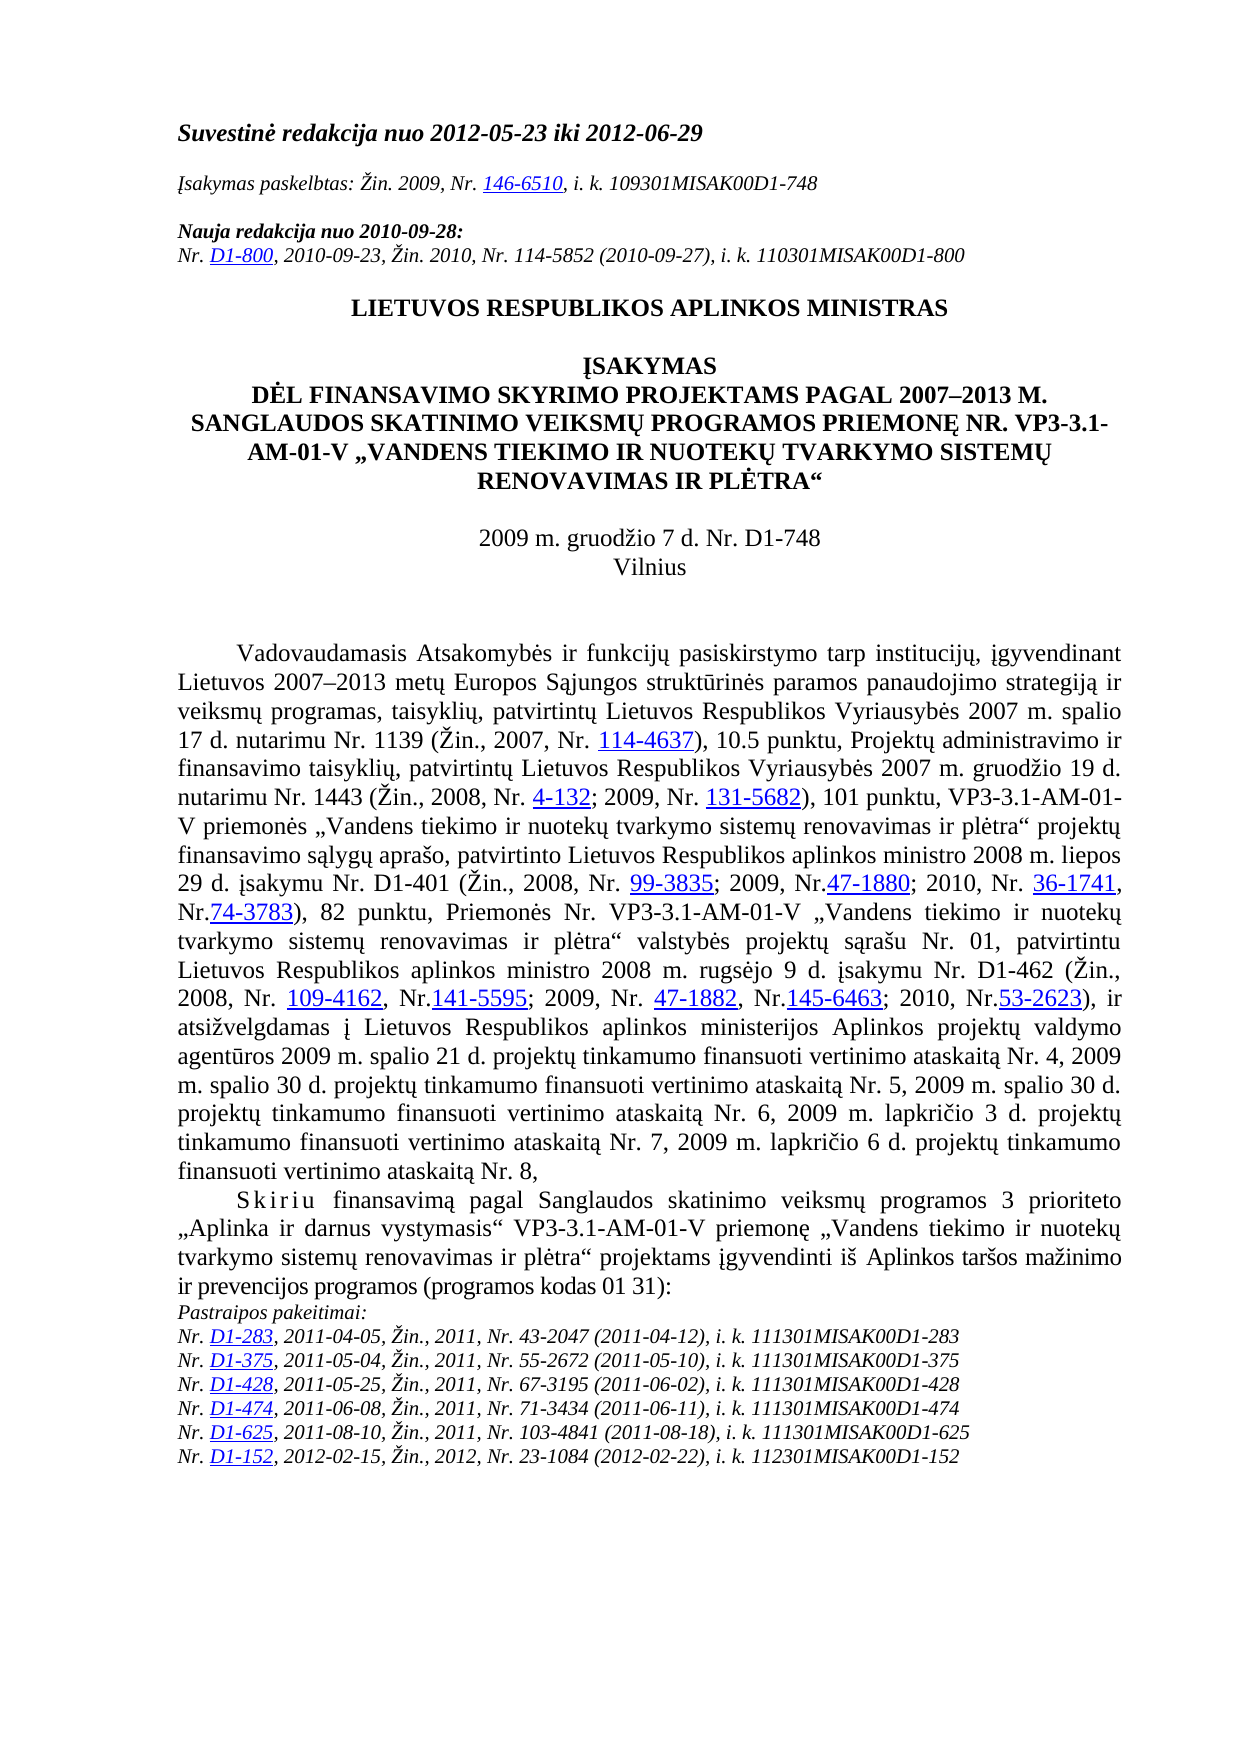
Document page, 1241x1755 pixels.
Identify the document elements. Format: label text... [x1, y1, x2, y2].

text Nr. D1-428, 2011-05-25, Žin., 2011, Nr. 67-3195 (2011-06-02), i. k. 111301MISAK00D1-428 [177, 1372, 1122, 1396]
text Nr. D1-800, 2010-09-23, Žin. 2010, Nr. 114-5852 (2010-09-27), i. k. 110301MISAK00D1-800 [177, 243, 1122, 267]
text Suvestinė redakcija nuo 2012-05-23 iki 2012-06-29 [177, 118, 1122, 147]
text Nr. D1-474, 2011-06-08, Žin., 2011, Nr. 71-3434 (2011-06-11), i. k. 111301MISAK00D1-474 [177, 1396, 1122, 1420]
text Nr. D1-625, 2011-08-10, Žin., 2011, Nr. 103-4841 (2011-08-18), i. k. 111301MISAK00D1-625 [177, 1420, 1122, 1444]
text Nr. D1-283, 2011-04-05, Žin., 2011, Nr. 43-2047 (2011-04-12), i. k. 111301MISAK00D1-283 [177, 1324, 1122, 1348]
text DĖL FINANSAVIMO SKYRIMO PROJEKTAMS PAGAL 2007–2013 M. SANGLAUDOS SKATINIMO VEIKSMŲ PROGRAMOS PRIEMONĘ Nr. VP3-3.1-AM-01-V „VANDENS TIEKIMO IR NUOTEKŲ TVARKYMO SISTEMŲ RENOVAVIMAS IR PLĖTRA“ [177, 380, 1122, 495]
text ĮSAKYMAS [177, 351, 1122, 380]
text Nr. D1-375, 2011-05-04, Žin., 2011, Nr. 55-2672 (2011-05-10), i. k. 111301MISAK00D1-375 [177, 1348, 1122, 1372]
text Skiriu finansavimą pagal Sanglaudos skatinimo veiksmų programos 3 prioriteto „Aplinka ir darnus vystymasis“ VP3-3.1-AM-01-V priemonę „Vandens tiekimo ir nuotekų tvarkymo sistemų renovavimas ir plėtra“ projektams įgyvendinti iš Aplinkos taršos mažinimo ir prevencijos programos (programos kodas 01 31): [177, 1185, 1122, 1300]
text Pastraipos pakeitimai: [177, 1300, 1122, 1324]
text Vadovaudamasis Atsakomybės ir funkcijų pasiskirstymo tarp institucijų, įgyvendinant Lietuvos 2007–2013 metų Europos Sąjungos struktūrinės paramos panaudojimo strategiją ir veiksmų programas, taisyklių, patvirtintų Lietuvos Respublikos Vyriausybės 2007 m. spalio 17 d. nutarimu Nr. 1139 (Žin., 2007, Nr. 114-4637), 10.5 punktu, Projektų administravimo ir finansavimo taisyklių, patvirtintų Lietuvos Respublikos Vyriausybės 2007 m. gruodžio 19 d. nutarimu Nr. 1443 (Žin., 2008, Nr. 4-132; 2009, Nr. 131-5682), 101 punktu, VP3-3.1-AM-01-V priemonės „Vandens tiekimo ir nuotekų tvarkymo sistemų renovavimas ir plėtra“ projektų finansavimo sąlygų aprašo, patvirtinto Lietuvos Respublikos aplinkos ministro 2008 m. liepos 29 d. įsakymu Nr. D1-401 (Žin., 2008, Nr. 99-3835; 2009, Nr.47-1880; 2010, Nr. 36-1741, Nr.74-3783), 82 punktu, Priemonės Nr. VP3-3.1-AM-01-V „Vandens tiekimo ir nuotekų tvarkymo sistemų renovavimas ir plėtra“ valstybės projektų sąrašu Nr. 01, patvirtintu Lietuvos Respublikos aplinkos ministro 2008 m. rugsėjo 9 d. įsakymu Nr. D1-462 (Žin., 2008, Nr. 109-4162, Nr.141-5595; 2009, Nr. 47-1882, Nr.145-6463; 2010, Nr.53-2623), ir atsižvelgdamas į Lietuvos Respublikos aplinkos ministerijos Aplinkos projektų valdymo agentūros 2009 m. spalio 21 d. projektų tinkamumo finansuoti vertinimo ataskaitą Nr. 4, 2009 m. spalio 30 d. projektų tinkamumo finansuoti vertinimo ataskaitą Nr. 5, 2009 m. spalio 30 d. projektų tinkamumo finansuoti vertinimo ataskaitą Nr. 6, 2009 m. lapkričio 3 d. projektų tinkamumo finansuoti vertinimo ataskaitą Nr. 7, 2009 m. lapkričio 6 d. projektų tinkamumo finansuoti vertinimo ataskaitą Nr. 8, [177, 638, 1122, 1185]
text Nr. D1-152, 2012-02-15, Žin., 2012, Nr. 23-1084 (2012-02-22), i. k. 112301MISAK00D1-152 [177, 1444, 1122, 1468]
text 2009 m. gruodžio 7 d. Nr. D1-748 [177, 523, 1122, 552]
text Vilnius [177, 552, 1122, 581]
text LIETUVOS RESPUBLIKOS APLINKOS MINISTRAS [177, 293, 1122, 322]
text Nauja redakcija nuo 2010-09-28: [177, 219, 1122, 243]
text Įsakymas paskelbtas: Žin. 2009, Nr. 146-6510, i. k. 109301MISAK00D1-748 [177, 171, 1122, 195]
